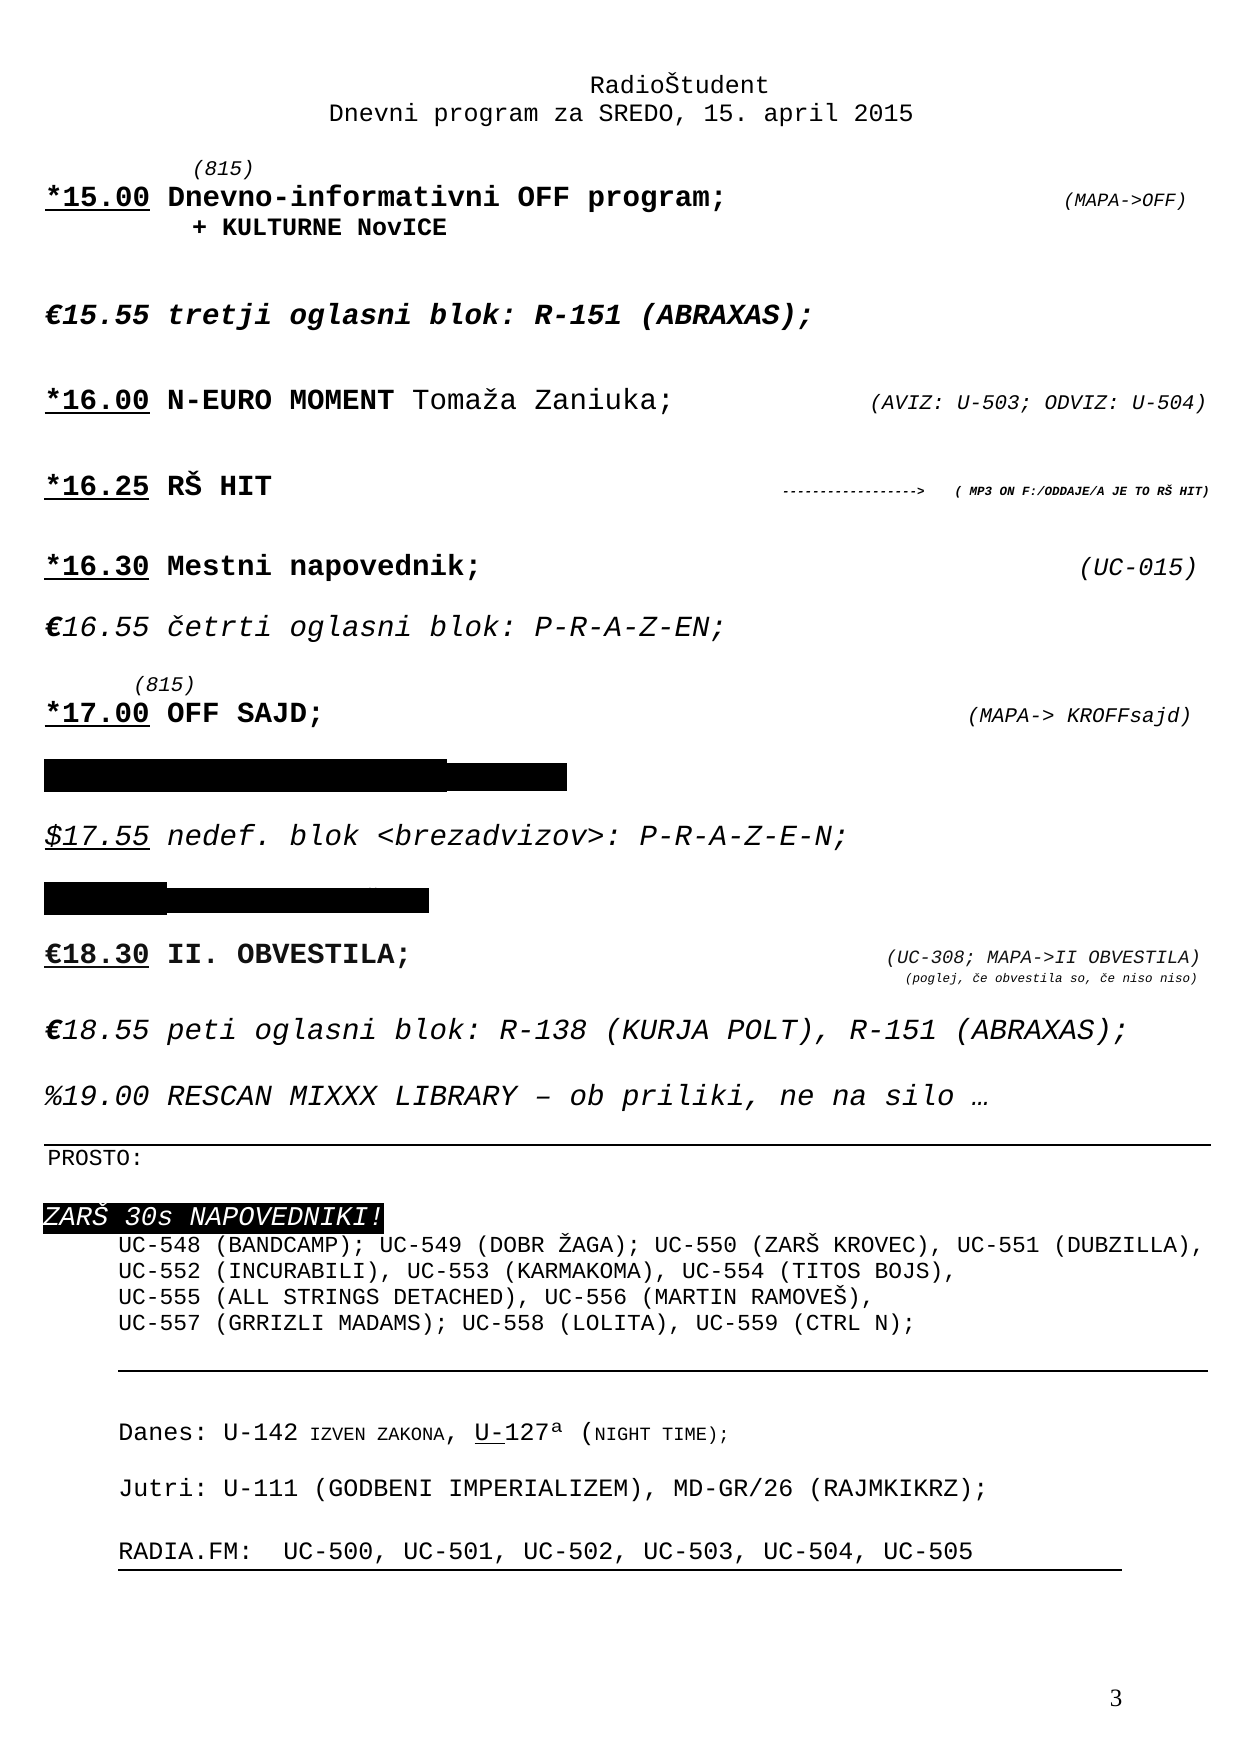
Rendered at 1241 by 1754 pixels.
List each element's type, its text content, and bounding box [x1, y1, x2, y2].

text *16.00 N-EURO MOMENT Tomaža Zaniuka; (AVIZ: U-503; ODVIZ: U-504) [44, 385, 1211, 418]
text *15.00 Dnevno-informativni OFF program; (MAPA->OFF) [45, 182, 1197, 215]
text *17.00 OFF SAJD; (MAPA-> KROFFsajd) [44, 698, 1211, 731]
text + KULTURNE NovICE [45, 215, 1197, 243]
text UC-557 (GRRIZLI MADAMS); UC-558 (LOLITA), UC-559 (CTRL N); [118, 1312, 1208, 1337]
text *16.25 RŠ HIT ------------------> ( MP3 ON F:/ODDAJE/A JE TO RŠ HIT) [44, 471, 1211, 504]
text (815) [45, 674, 1197, 698]
text RADIA.FM: UC-500, UC-501, UC-502, UC-503, UC-504, UC-505 [118, 1538, 1122, 1569]
text UC-548 (BANDCAMP); UC-549 (DOBR ŽAGA); UC-550 (ZARŠ KROVEC), UC-551 (DUBZILLA), UC-552 (INCURABILI), UC-553 (KARMAKOMA), UC-554 (TITOS BOJS), [118, 1234, 1208, 1286]
text RadioŠtudent [118, 73, 1240, 101]
text $17.55 nedef. blok <brezadvizov>: P-R-A-Z-E-N; [44, 821, 1211, 854]
text *18.00 (mapa>GR OZ. V ŽIVO) [44, 882, 1211, 915]
text (815) [45, 158, 1197, 182]
text €18.30 II. OBVESTILA; (UC-308; MAPA->II OBVESTILA) [44, 939, 1211, 972]
text €16.55 četrti oglasni blok: P-R-A-Z-EN; [44, 612, 1211, 645]
text UC-555 (ALL STRINGS DETACHED), UC-556 (MARTIN RAMOVEŠ), [118, 1286, 1208, 1312]
text €18.55 peti oglasni blok: R-138 (KURJA POLT), R-151 (ABRAXAS); [44, 1015, 1211, 1048]
text PROSTO: [47, 1146, 1187, 1172]
text (poglej, če obvestila so, če niso niso) [45, 972, 1197, 986]
text %19.00 RESCAN MIXXX LIBRARY – ob priliki, ne na silo … [44, 1081, 1211, 1114]
text *17.30 (MAPAGR) [44, 759, 1211, 792]
text Danes: U-142 IZVEN ZAKONA, U-127ª (NIGHT TIME); [118, 1419, 1122, 1448]
text €15.55 tretji oglasni blok: R-151 (ABRAXAS); [44, 300, 1211, 333]
text *16.30 Mestni napovednik; (UC-015) [44, 551, 1211, 584]
text Jutri: U-111 (GODBENI IMPERIALIZEM), MD-GR/26 (RAJMKIKRZ); [118, 1476, 1122, 1504]
text Dnevni program za SREDO, 15. april 2015 [45, 101, 1197, 129]
text ZARŠ 30s NAPOVEDNIKI! [43, 1203, 1187, 1234]
